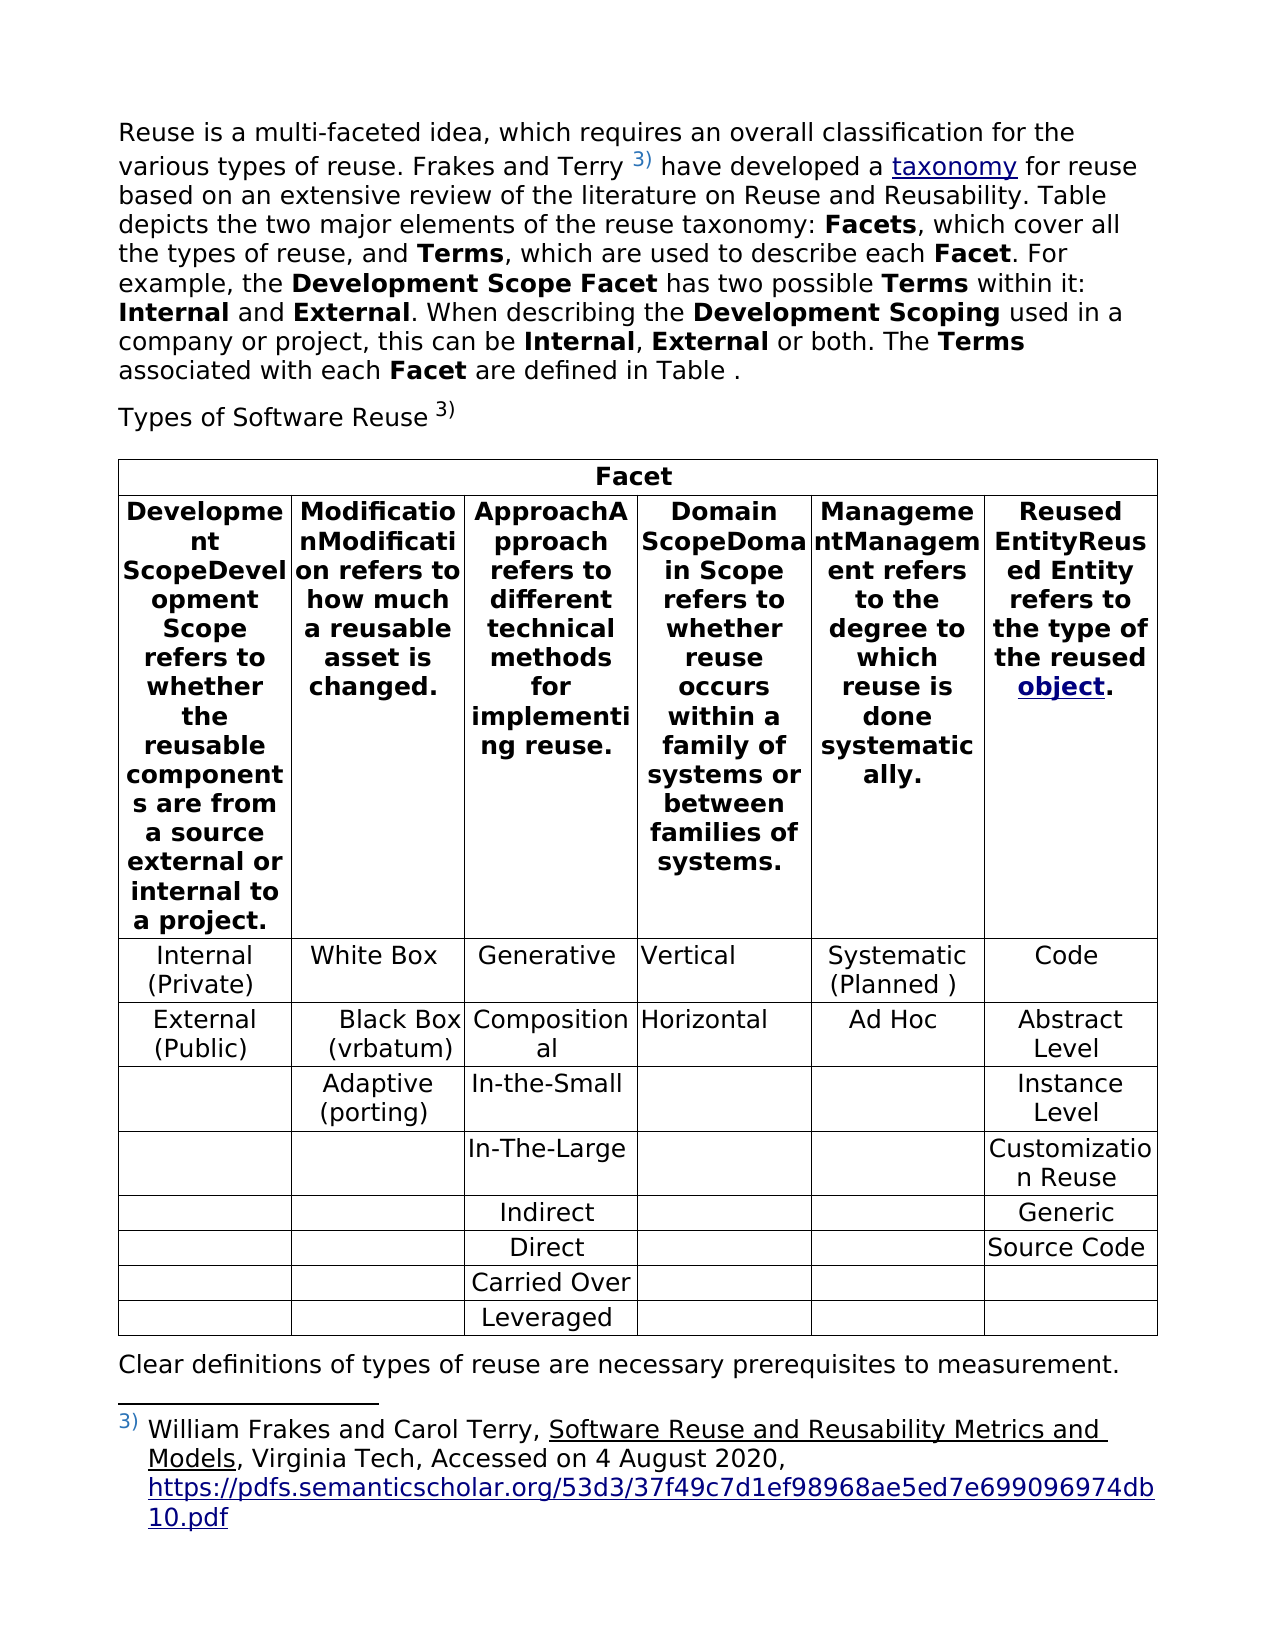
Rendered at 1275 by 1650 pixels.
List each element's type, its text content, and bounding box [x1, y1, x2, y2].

table_cell Ad Hoc [812, 1003, 984, 1066]
table_cell Compositional [465, 1003, 637, 1066]
table_cell [638, 1132, 811, 1195]
table_cell Customization Reuse [985, 1132, 1157, 1195]
table_cell [292, 1132, 464, 1195]
table_cell [119, 1196, 291, 1230]
table_cell [119, 1231, 291, 1265]
table_cell Indirect [465, 1196, 637, 1230]
table_cell Horizontal [638, 1003, 811, 1066]
table_cell [119, 1266, 291, 1300]
table_cell Generic [985, 1196, 1157, 1230]
table_cell In-the-Small [465, 1067, 637, 1131]
table_cell [119, 1132, 291, 1195]
table_cell [985, 1301, 1157, 1335]
table_cell Source Code [985, 1231, 1157, 1265]
table_cell [119, 1301, 291, 1335]
table_cell Carried Over [465, 1266, 637, 1300]
text Clear definitions of types of reuse are necessary prerequisites to measurement. [118, 1350, 1157, 1379]
table_cell [638, 1196, 811, 1230]
table_cell [812, 1266, 984, 1300]
table_cell Generative [465, 939, 637, 1002]
text Reuse is a multi-faceted idea, which requires an overall classification for the various types of reuse. Frakes and Terry have developed a taxonomy for reuse based on an extensive review of the literature on Reuse and Reusability. Table depicts the two major elements of the reuse taxonomy: Facets, which cover all the types of reuse, and Terms, which are used to describe each Facet. For example, the Development Scope Facet has two possible Terms within it: Internal and External. When describing the Development Scoping used in a company or project, this can be Internal, External or both. The Terms associated with each Facet are defined in Table . [118, 118, 1157, 386]
table_cell ApproachApproach refers to different technical methods for implementing reuse. [465, 496, 637, 938]
table_cell [292, 1196, 464, 1230]
table_cell [292, 1266, 464, 1300]
table_cell [985, 1266, 1157, 1300]
table_cell Domain ScopeDomain Scope refers to whether reuse occurs within a family of systems or between families of systems. [638, 496, 811, 938]
table_cell [812, 1301, 984, 1335]
table_cell Direct [465, 1231, 637, 1265]
table_cell Systematic (Planned ) [812, 939, 984, 1002]
table_cell [292, 1231, 464, 1265]
table_cell Internal (Private) [119, 939, 291, 1002]
table_header Facet [119, 460, 1157, 494]
table_cell [292, 1301, 464, 1335]
table_cell [638, 1301, 811, 1335]
table_cell Vertical [638, 939, 811, 1002]
table_cell Black Box (vrbatum) [292, 1003, 464, 1066]
table_cell [638, 1266, 811, 1300]
table_cell [812, 1132, 984, 1195]
table_cell White Box [292, 939, 464, 1002]
table_cell [812, 1067, 984, 1131]
table_cell Code [985, 939, 1157, 1002]
table_cell Leveraged [465, 1301, 637, 1335]
table_cell Reused EntityReused Entity refers to the type of the reused object. [985, 496, 1157, 938]
table_cell [638, 1067, 811, 1131]
table_cell ManagementManagement refers to the degree to which reuse is done systematically. [812, 496, 984, 938]
table_cell In-The-Large [465, 1132, 637, 1195]
table_cell External (Public) [119, 1003, 291, 1066]
table_cell ModificationModification refers to how much a reusable asset is changed. [292, 496, 464, 938]
text William Frakes and Carol Terry, Software Reuse and Reusability Metrics and Models, Virginia Tech, Accessed on 4 August 2020, https://pdfs.semanticscholar.org/53d3/37f49c7d1ef98968ae5ed7e699096974db10.pdf [118, 1410, 1157, 1532]
table_cell Abstract Level [985, 1003, 1157, 1066]
table_cell Development ScopeDevelopment Scope refers to whether the reusable components are from a source external or internal to a project. [119, 496, 291, 938]
table_cell Adaptive (porting) [292, 1067, 464, 1131]
table_cell [119, 1067, 291, 1131]
text Types of Software Reuse 3) [118, 398, 1157, 432]
table_cell [638, 1231, 811, 1265]
table_cell [812, 1196, 984, 1230]
table_cell Instance Level [985, 1067, 1157, 1131]
table_cell [812, 1231, 984, 1265]
